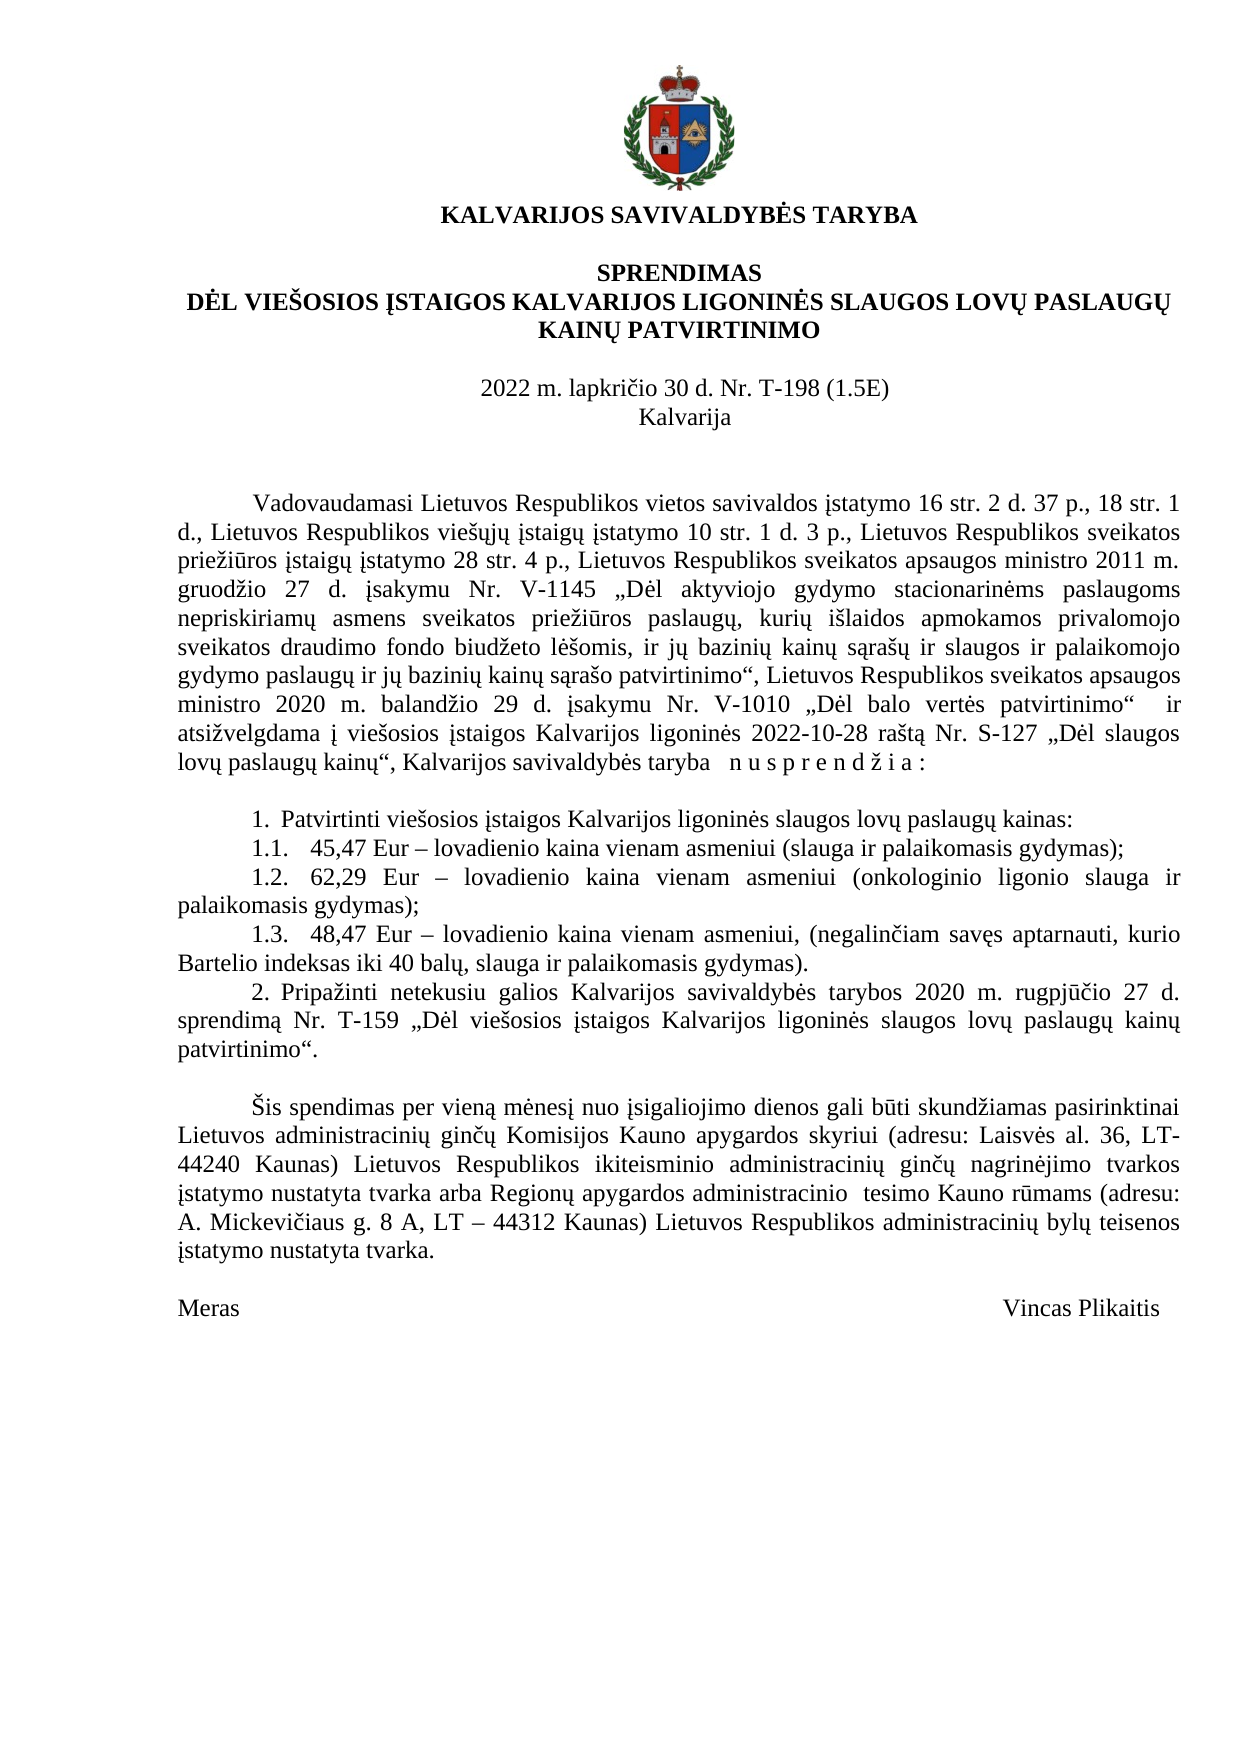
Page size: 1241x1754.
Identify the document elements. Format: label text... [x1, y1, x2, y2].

text 2022 m. lapkričio 30 d. Nr. T-198 (1.5E) [188, 373, 1181, 402]
text SPRENDIMAS [177, 258, 1181, 287]
text 2. Pripažinti netekusiu galios Kalvarijos savivaldybės tarybos 2020 m. rugpjūčio 27 d. sprendimą Nr. T-159 „Dėl viešosios įstaigos Kalvarijos ligoninės slaugos lovų paslaugų kainų patvirtinimo“. [177, 977, 1181, 1063]
text Kalvarija [188, 402, 1181, 431]
text Šis spendimas per vieną mėnesį nuo įsigaliojimo dienos gali būti skundžiamas pasirinktinai Lietuvos administracinių ginčų Komisijos Kauno apygardos skyriui (adresu: Laisvės al. 36, LT-44240 Kaunas) Lietuvos Respublikos ikiteisminio administracinių ginčų nagrinėjimo tvarkos įstatymo nustatyta tvarka arba Regionų apygardos administracinio tesimo Kauno rūmams (adresu: A. Mickevičiaus g. 8 A, LT – 44312 Kaunas) Lietuvos Respublikos administracinių bylų teisenos įstatymo nustatyta tvarka. [177, 1092, 1181, 1264]
text KALVARIJOS SAVIVALDYBĖS TARYBA [177, 201, 1181, 229]
text 1. Patvirtinti viešosios įstaigos Kalvarijos ligoninės slaugos lovų paslaugų kainas: [251, 804, 1181, 833]
text DĖL VIEŠOSIOS ĮSTAIGOS KALVARIJOS LIGONINĖS SLAUGOS LOVŲ PASLAUGŲ KAINŲ PATVIRTINIMO [177, 287, 1181, 344]
text Vadovaudamasi Lietuvos Respublikos vietos savivaldos įstatymo 16 str. 2 d. 37 p., 18 str. 1 d., Lietuvos Respublikos viešųjų įstaigų įstatymo 10 str. 1 d. 3 p., Lietuvos Respublikos sveikatos priežiūros įstaigų įstatymo 28 str. 4 p., Lietuvos Respublikos sveikatos apsaugos ministro 2011 m. gruodžio 27 d. įsakymu Nr. V-1145 „Dėl aktyviojo gydymo stacionarinėms paslaugoms nepriskiriamų asmens sveikatos priežiūros paslaugų, kurių išlaidos apmokamos privalomojo sveikatos draudimo fondo biudžeto lėšomis, ir jų bazinių kainų sąrašų ir slaugos ir palaikomojo gydymo paslaugų ir jų bazinių kainų sąrašo patvirtinimo“, Lietuvos Respublikos sveikatos apsaugos ministro 2020 m. balandžio 29 d. įsakymu Nr. V-1010 „Dėl balo vertės patvirtinimo“ ir atsižvelgdama į viešosios įstaigos Kalvarijos ligoninės 2022-10-28 raštą Nr. S-127 „Dėl slaugos lovų paslaugų kainų“, Kalvarijos savivaldybės taryba nusprendžia: [177, 488, 1181, 776]
text 1.1. 45,47 Eur – lovadienio kaina vienam asmeniui (slauga ir palaikomasis gydymas); [251, 833, 1181, 862]
text 1.2. 62,29 Eur – lovadienio kaina vienam asmeniui (onkologinio ligonio slauga ir palaikomasis gydymas); [177, 862, 1181, 919]
text Meras Vincas Plikaitis [177, 1293, 1181, 1322]
text 1.3. 48,47 Eur – lovadienio kaina vienam asmeniui, (negalinčiam savęs aptarnauti, kurio Bartelio indeksas iki 40 balų, slauga ir palaikomasis gydymas). [177, 919, 1181, 977]
